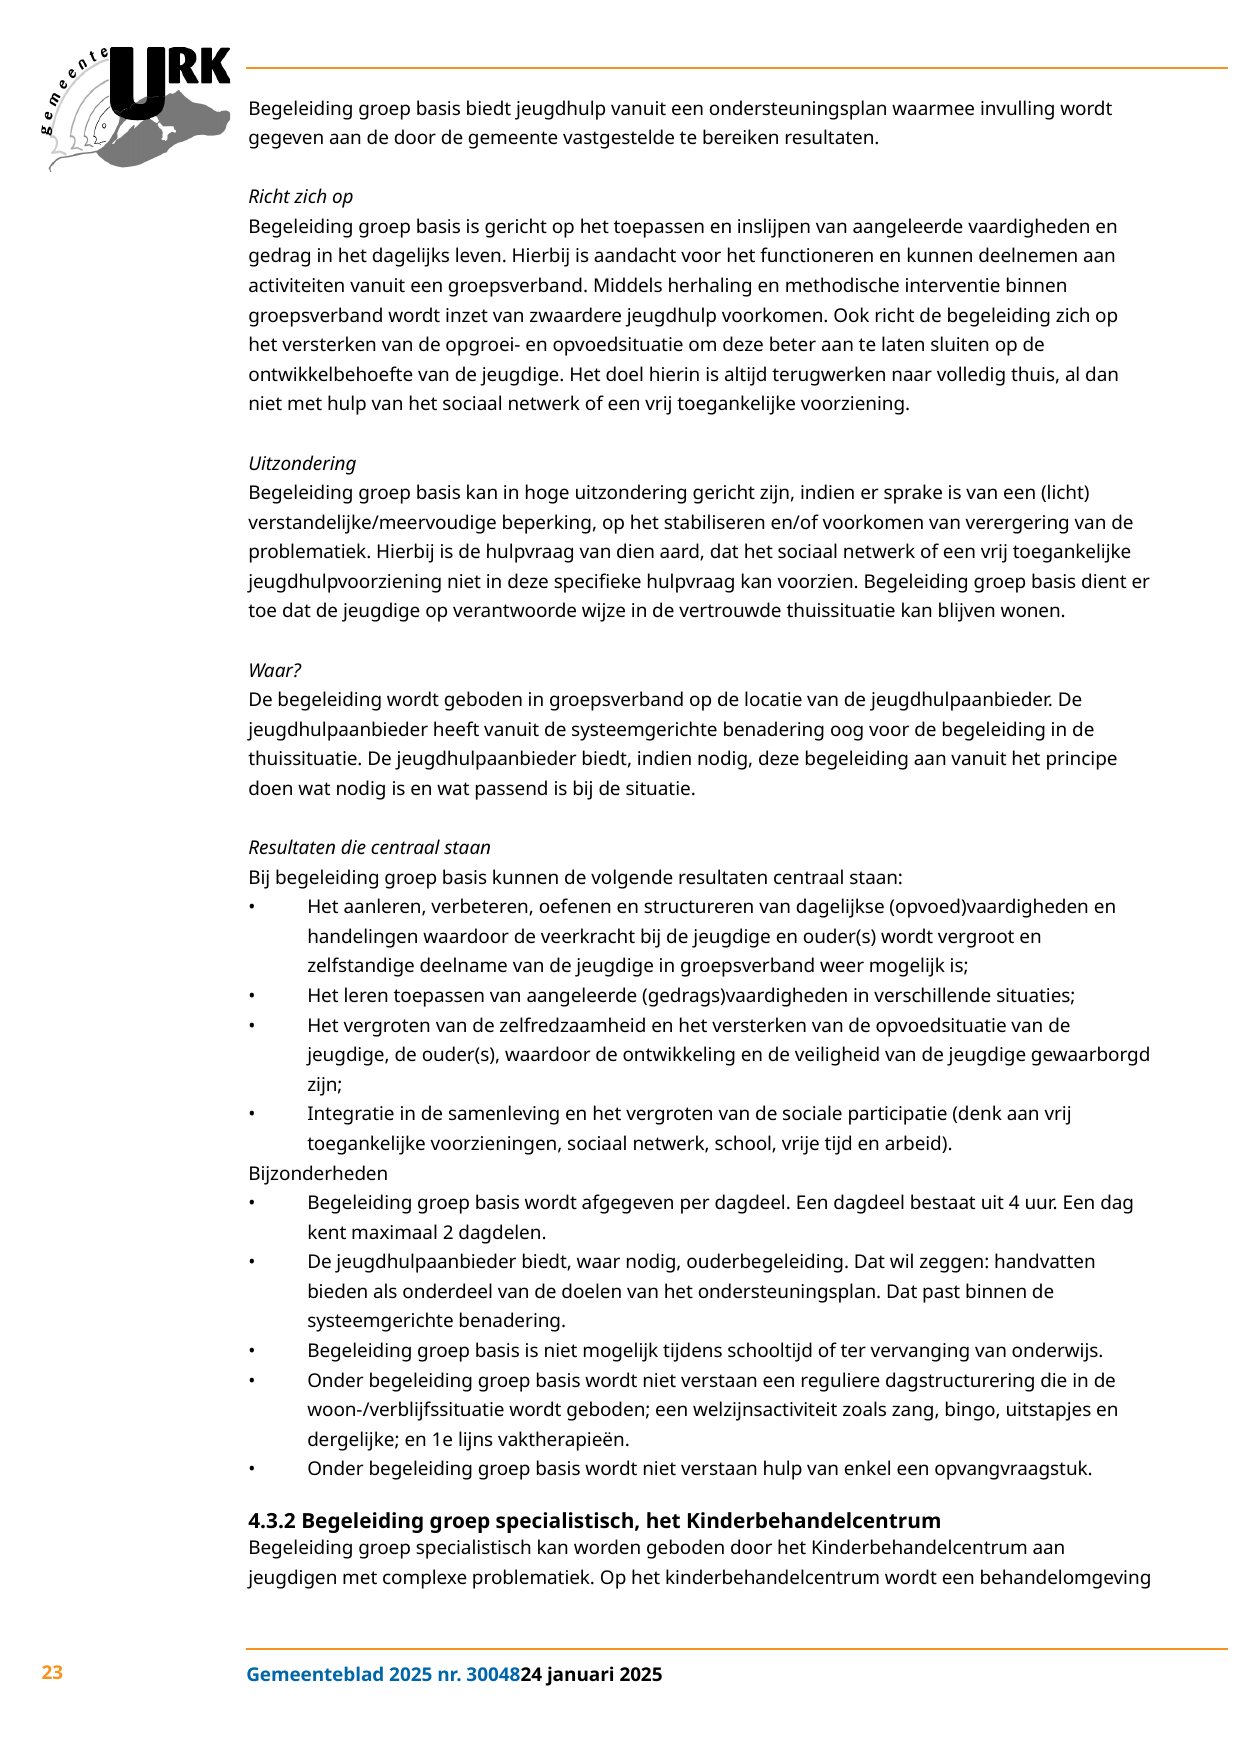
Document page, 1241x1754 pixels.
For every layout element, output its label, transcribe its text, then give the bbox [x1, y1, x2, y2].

text Richt zich op [248, 183, 1152, 209]
picture [41, 47, 231, 172]
text De begeleiding wordt geboden in groepsverband op de locatie van de jeugdhulpaanbieder. De jeugdhulpaanbieder heeft vanuit de systeemgerichte benadering oog voor de begeleiding in de thuissituatie. De jeugdhulpaanbieder biedt, indien nodig, deze begeleiding aan vanuit het principe doen wat nodig is en wat passend is bij de situatie. [248, 686, 1152, 801]
text 4.3.2 Begeleiding groep specialistisch, het Kinderbehandelcentrum [248, 1506, 1152, 1534]
list Onder begeleiding groep basis wordt niet verstaan hulp van enkel een opvangvraagstuk. [248, 1456, 1152, 1481]
text Waar? [248, 657, 1152, 683]
text Begeleiding groep basis biedt jeugdhulp vanuit een ondersteuningsplan waarmee invulling wordt gegeven aan de door de gemeente vastgestelde te bereiken resultaten. [248, 95, 1152, 150]
text Bij begeleiding groep basis kunnen de volgende resultaten centraal staan: [248, 864, 1152, 890]
list Onder begeleiding groep basis wordt niet verstaan een reguliere dagstructurering die in de woon-/verblijfssituatie wordt geboden; een welzijnsactiviteit zoals zang, bingo, uitstapjes en dergelijke; en 1e lijns vaktherapieën. [248, 1367, 1152, 1452]
text Begeleiding groep basis is gericht op het toepassen en inslijpen van aangeleerde vaardigheden en gedrag in het dagelijks leven. Hierbij is aandacht voor het functioneren en kunnen deelnemen aan activiteiten vanuit een groepsverband. Middels herhaling en methodische interventie binnen groepsverband wordt inzet van zwaardere jeugdhulp voorkomen. Ook richt de begeleiding zich op het versterken van de opgroei- en opvoedsituatie om deze beter aan te laten sluiten op de ontwikkelbehoefte van de jeugdige. Het doel hierin is altijd terugwerken naar volledig thuis, al dan niet met hulp van het sociaal netwerk of een vrij toegankelijke voorziening. [248, 213, 1152, 416]
list De jeugdhulpaanbieder biedt, waar nodig, ouderbegeleiding. Dat wil zeggen: handvatten bieden als onderdeel van de doelen van het ondersteuningsplan. Dat past binnen de systeemgerichte benadering. [248, 1248, 1152, 1333]
list Het leren toepassen van aangeleerde (gedrags)vaardigheden in verschillende situaties; [248, 982, 1152, 1008]
text Resultaten die centraal staan [248, 834, 1152, 860]
list Het vergroten van de zelfredzaamheid en het versterken van de opvoedsituatie van de jeugdige, de ouder(s), waardoor de ontwikkeling en de veiligheid van de jeugdige gewaarborgd zijn; [248, 1012, 1152, 1097]
list Integratie in de samenleving en het vergroten van de sociale participatie (denk aan vrij toegankelijke voorzieningen, sociaal netwerk, school, vrije tijd en arbeid). [248, 1101, 1152, 1156]
text Begeleiding groep specialistisch kan worden geboden door het Kinderbehandelcentrum aan jeugdigen met complexe problematiek. Op het kinderbehandelcentrum wordt een behandelomgeving [248, 1534, 1152, 1590]
list Begeleiding groep basis wordt afgegeven per dagdeel. Een dagdeel bestaat uit 4 uur. Een dag kent maximaal 2 dagdelen. [248, 1189, 1152, 1245]
text Uitzondering [248, 450, 1152, 476]
text Bijzonderheden [248, 1160, 1152, 1186]
list Het aanleren, verbeteren, oefenen en structureren van dagelijkse (opvoed)vaardigheden en handelingen waardoor de veerkracht bij de jeugdige en ouder(s) wordt vergroot en zelfstandige deelname van de jeugdige in groepsverband weer mogelijk is; [248, 893, 1152, 978]
text Begeleiding groep basis kan in hoge uitzondering gericht zijn, indien er sprake is van een (licht) verstandelijke/meervoudige beperking, op het stabiliseren en/of voorkomen van verergering van de problematiek. Hierbij is de hulpvraag van dien aard, dat het sociaal netwerk of een vrij toegankelijke jeugdhulpvoorziening niet in deze specifieke hulpvraag kan voorzien. Begeleiding groep basis dient er toe dat de jeugdige op verantwoorde wijze in de vertrouwde thuissituatie kan blijven wonen. [248, 479, 1152, 623]
list Begeleiding groep basis is niet mogelijk tijdens schooltijd of ter vervanging van onderwijs. [248, 1337, 1152, 1363]
